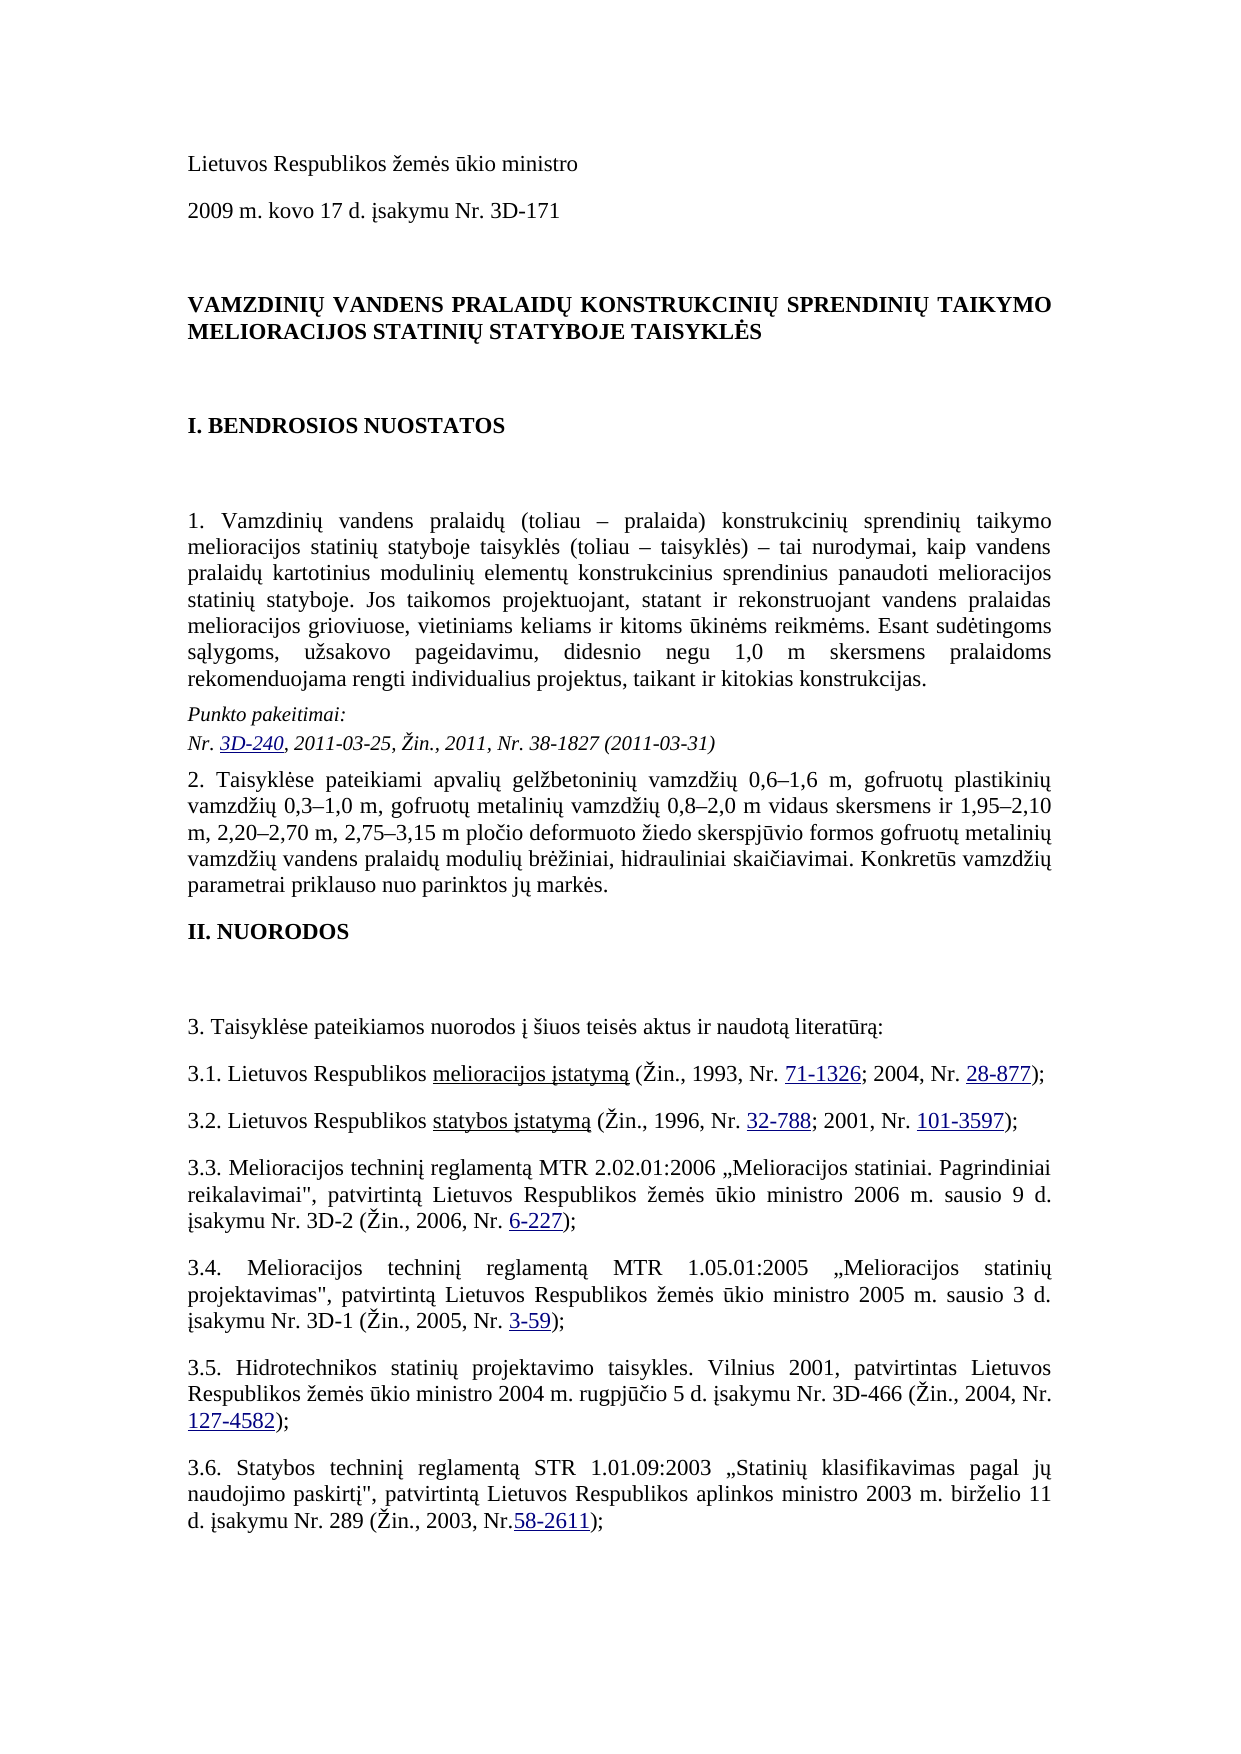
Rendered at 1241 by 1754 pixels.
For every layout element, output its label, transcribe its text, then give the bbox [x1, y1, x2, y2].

text 3.2. Lietuvos Respublikos statybos įstatymą (Žin., 1996, Nr. 32-788; 2001, Nr. 101-3597); [187, 1107, 1053, 1133]
text 3.5. Hidrotechnikos statinių projektavimo taisykles. Vilnius 2001, patvirtintas Lietuvos Respublikos žemės ūkio ministro 2004 m. rugpjūčio 5 d. įsakymu Nr. 3D-466 (Žin., 2004, Nr. 127-4582); [187, 1354, 1053, 1433]
text Nr. 3D-240, 2011-03-25, Žin., 2011, Nr. 38-1827 (2011-03-31) [187, 731, 1053, 755]
text 1. Vamzdinių vandens pralaidų (toliau – pralaida) konstrukcinių sprendinių taikymo melioracijos statinių statyboje taisyklės (toliau – taisyklės) – tai nurodymai, kaip vandens pralaidų kartotinius modulinių elementų konstrukcinius sprendinius panaudoti melioracijos statinių statyboje. Jos taikomos projektuojant, statant ir rekonstruojant vandens pralaidas melioracijos grioviuose, vietiniams keliams ir kitoms ūkinėms reikmėms. Esant sudėtingoms sąlygoms, užsakovo pageidavimu, didesnio negu 1,0 m skersmens pralaidoms rekomenduojama rengti individualius projektus, taikant ir kitokias konstrukcijas. [187, 507, 1053, 691]
text 2009 m. kovo 17 d. įsakymu Nr. 3D-171 [187, 197, 1053, 223]
text 3.1. Lietuvos Respublikos melioracijos įstatymą (Žin., 1993, Nr. 71-1326; 2004, Nr. 28-877); [187, 1060, 1053, 1086]
text 3.6. Statybos techninį reglamentą STR 1.01.09:2003 „Statinių klasifikavimas pagal jų naudojimo paskirtį", patvirtintą Lietuvos Respublikos aplinkos ministro 2003 m. birželio 11 d. įsakymu Nr. 289 (Žin., 2003, Nr.58-2611); [187, 1454, 1053, 1533]
text I. BENDROSIOS NUOSTATOS [187, 412, 1053, 439]
text 2. Taisyklėse pateikiami apvalių gelžbetoninių vamzdžių 0,6–1,6 m, gofruotų plastikinių vamzdžių 0,3–1,0 m, gofruotų metalinių vamzdžių 0,8–2,0 m vidaus skersmens ir 1,95–2,10 m, 2,20–2,70 m, 2,75–3,15 m pločio deformuoto žiedo skerspjūvio formos gofruotų metalinių vamzdžių vandens pralaidų modulių brėžiniai, hidrauliniai skaičiavimai. Konkretūs vamzdžių parametrai priklauso nuo parinktos jų markės. [187, 766, 1053, 898]
text VAMZDINIŲ VANDENS PRALAIDŲ KONSTRUKCINIŲ SPRENDINIŲ TAIKYMO MELIORACIJOS STATINIŲ STATYBOJE TAISYKLĖS [187, 292, 1053, 344]
text II. NUORODOS [187, 918, 1053, 945]
text 3.3. Melioracijos techninį reglamentą MTR 2.02.01:2006 „Melioracijos statiniai. Pagrindiniai reikalavimai", patvirtintą Lietuvos Respublikos žemės ūkio ministro 2006 m. sausio 9 d. įsakymu Nr. 3D-2 (Žin., 2006, Nr. 6-227); [187, 1154, 1053, 1233]
text Lietuvos Respublikos žemės ūkio ministro [187, 150, 1053, 176]
text Punkto pakeitimai: [187, 702, 1053, 726]
text 3.4. Melioracijos techninį reglamentą MTR 1.05.01:2005 „Melioracijos statinių projektavimas", patvirtintą Lietuvos Respublikos žemės ūkio ministro 2005 m. sausio 3 d. įsakymu Nr. 3D-1 (Žin., 2005, Nr. 3-59); [187, 1254, 1053, 1333]
text 3. Taisyklėse pateikiamos nuorodos į šiuos teisės aktus ir naudotą literatūrą: [187, 1013, 1053, 1039]
